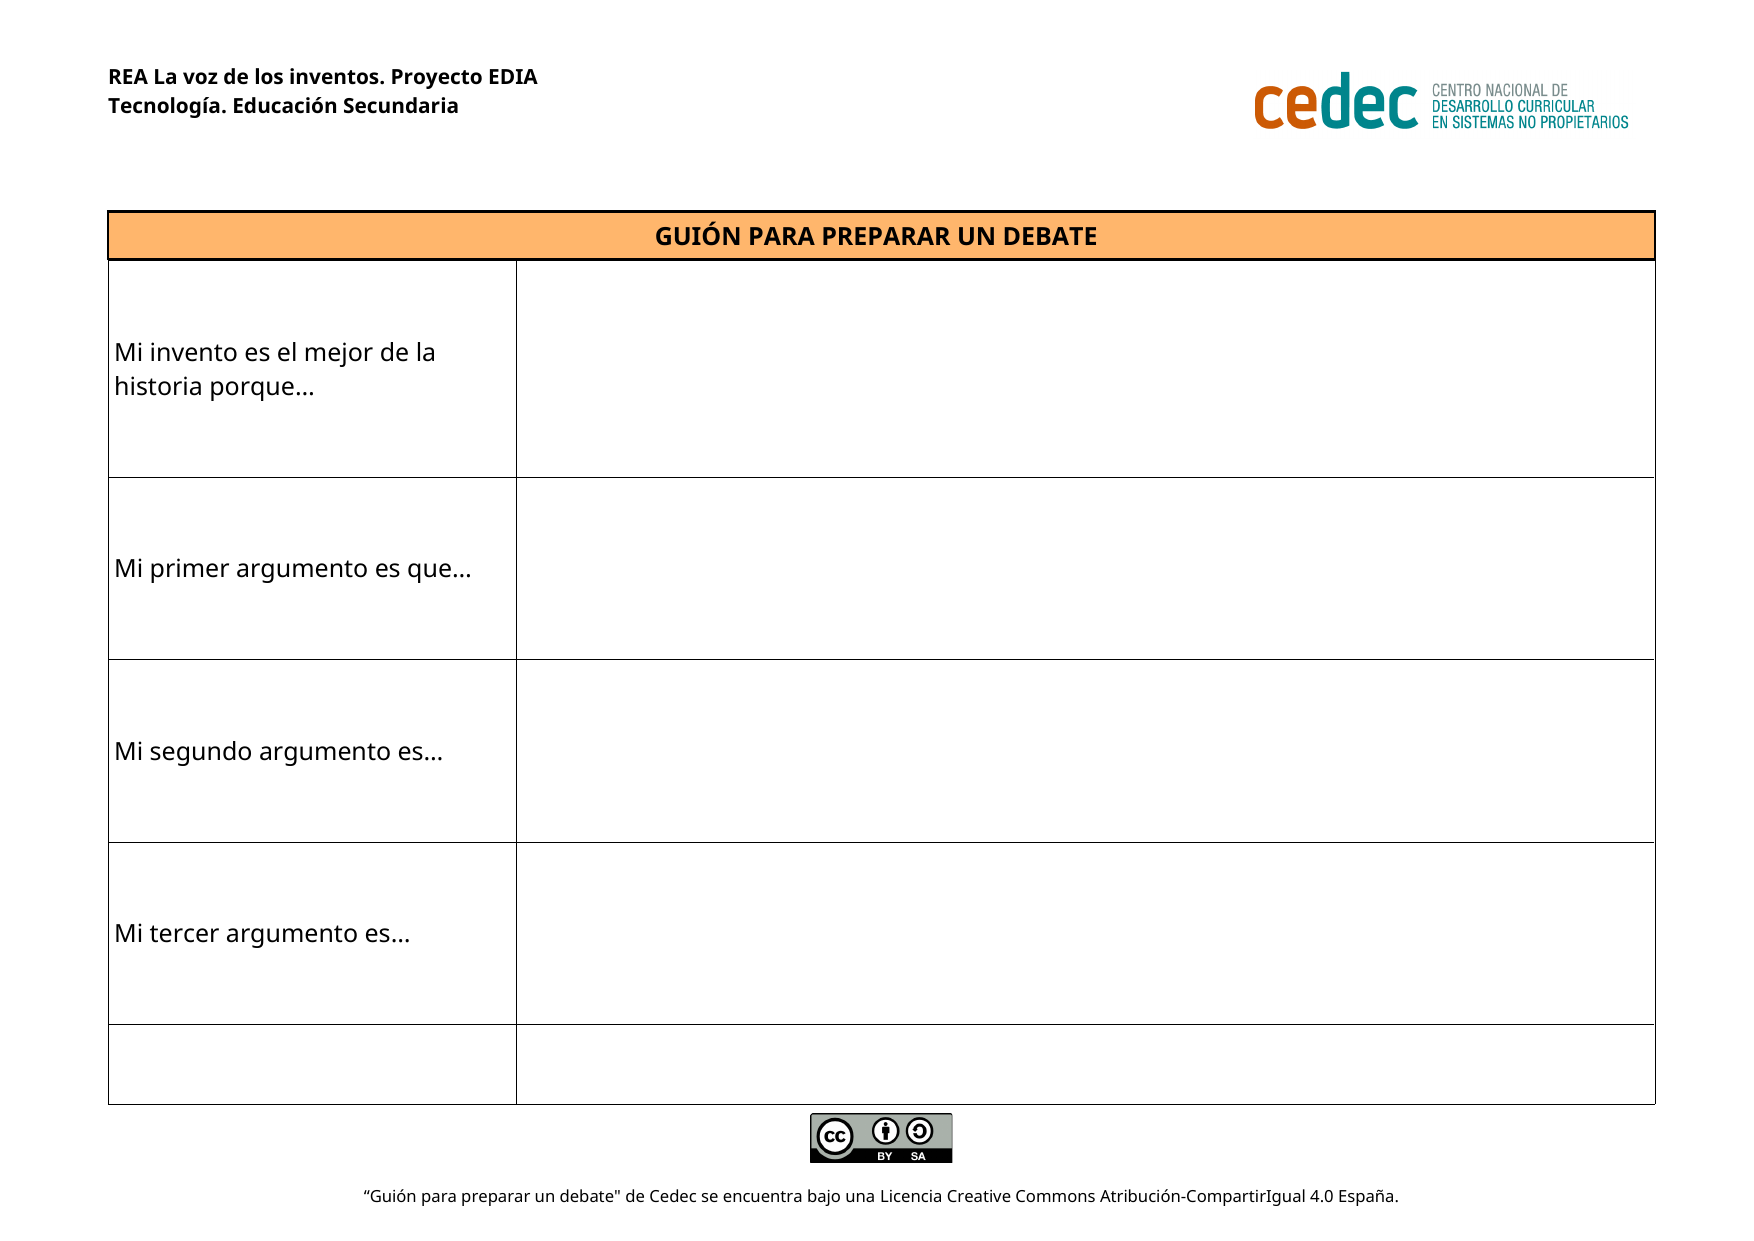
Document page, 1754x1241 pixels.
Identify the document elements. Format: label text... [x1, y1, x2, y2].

table_header [517, 261, 1655, 477]
table_header GUIÓN PARA PREPARAR UN DEBATE [109, 213, 1654, 258]
table_cell Mi tercer argumento es… [109, 843, 516, 1024]
table_cell Mi segundo argumento es… [109, 660, 516, 841]
table_cell [517, 841, 1655, 1024]
table_cell [517, 1024, 1655, 1104]
table_cell [517, 477, 1655, 659]
table_cell Mi primer argumento es que… [109, 478, 516, 659]
picture [1252, 70, 1637, 139]
table_cell [109, 1025, 516, 1104]
picture [810, 1113, 953, 1163]
table_cell [517, 659, 1655, 841]
table_header Mi invento es el mejor de la historia porque… [109, 261, 516, 477]
